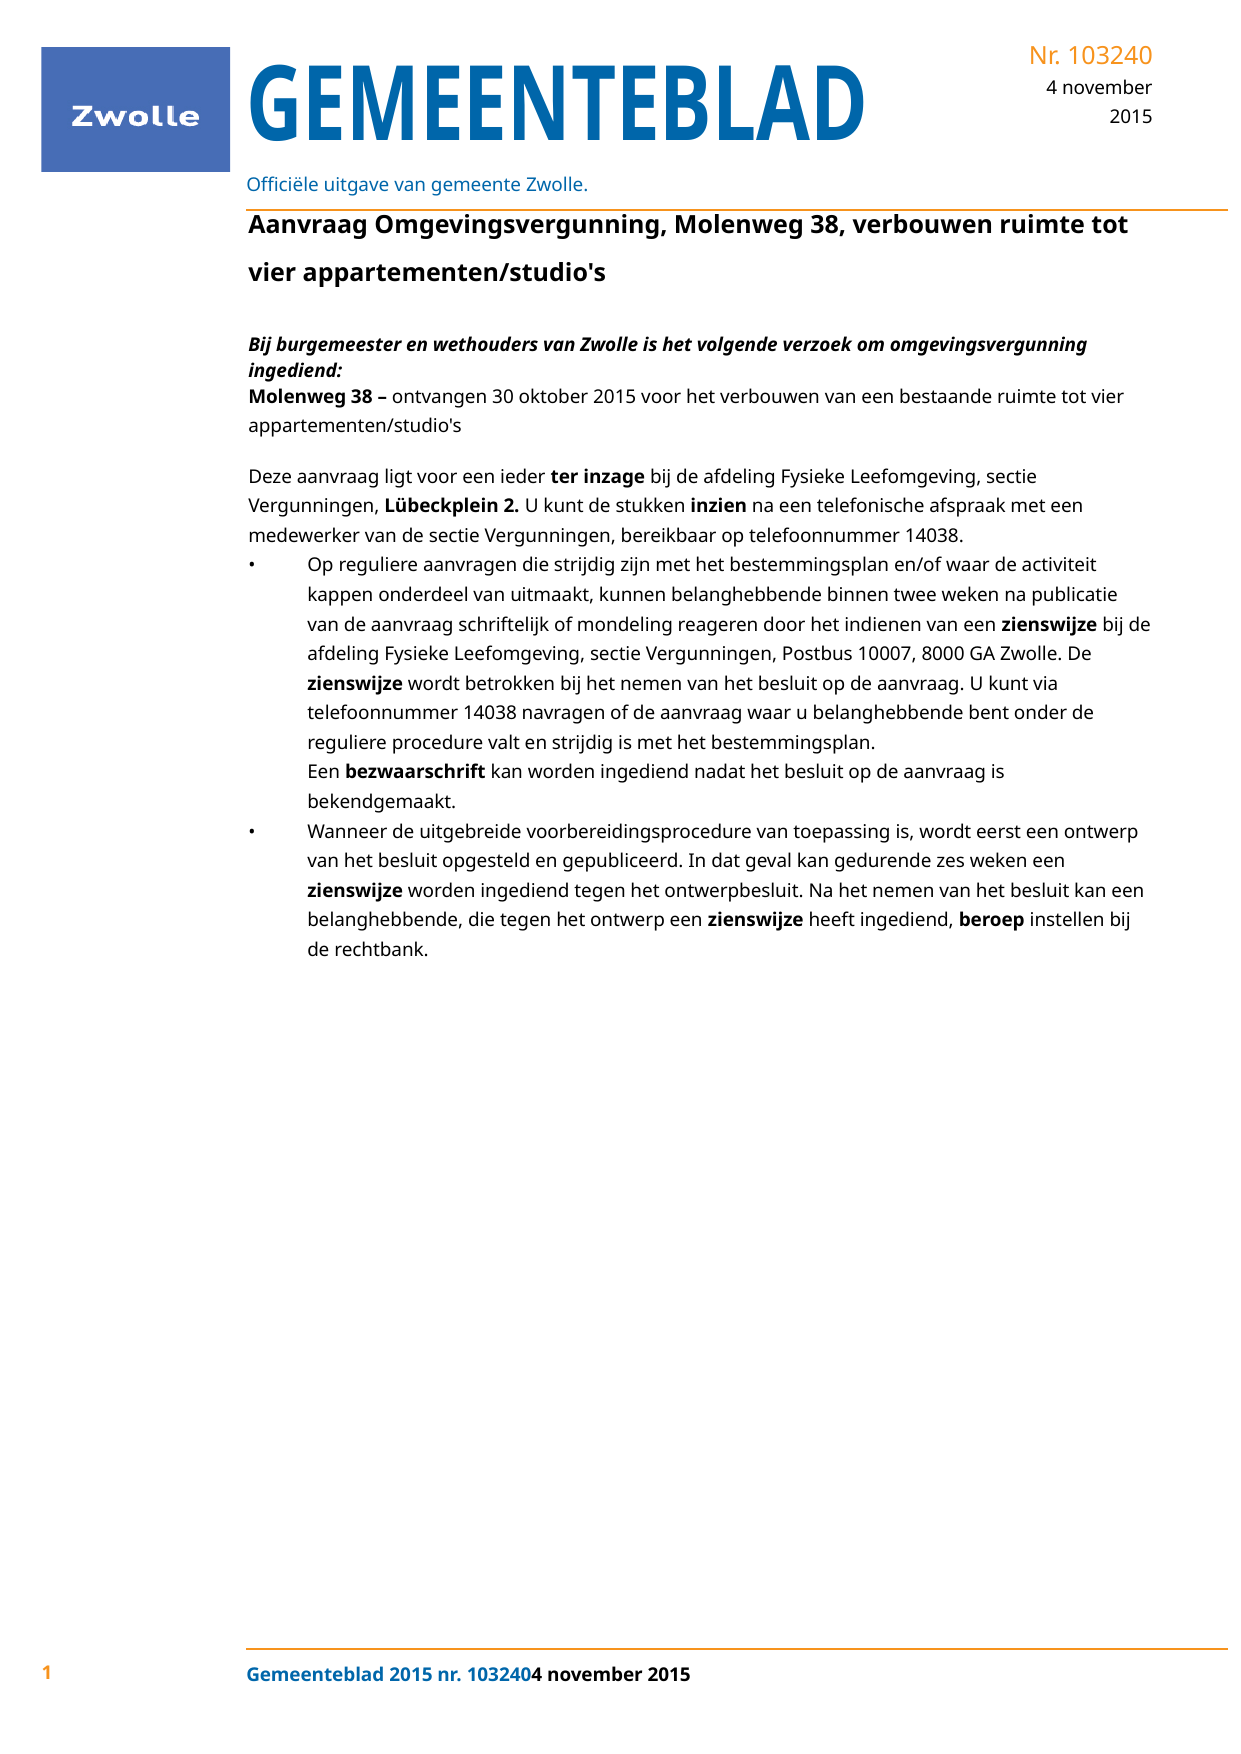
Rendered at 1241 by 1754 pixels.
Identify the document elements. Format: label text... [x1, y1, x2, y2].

text Deze aanvraag ligt voor een ieder ter inzage bij de afdeling Fysieke Leefomgeving, sectie Vergunningen, Lübeckplein 2. U kunt de stukken inzien na een telefonische afspraak met een medewerker van de sectie Vergunningen, bereikbaar op telefoonnummer 14038. [248, 463, 1152, 548]
text Aanvraag Omgevingsvergunning, Molenweg 38, verbouwen ruimte tot vier appartementen/studio's [248, 211, 1152, 288]
picture [41, 47, 231, 172]
list Op reguliere aanvragen die strijdig zijn met het bestemmingsplan en/of waar de activiteit kappen onderdeel van uitmaakt, kunnen belanghebbende binnen twee weken na publicatie van de aanvraag schriftelijk of mondeling reageren door het indienen van een zienswijze bij de afdeling Fysieke Leefomgeving, sectie Vergunningen, Postbus 10007, 8000 GA Zwolle. De zienswijze wordt betrokken bij het nemen van het besluit op de aanvraag. U kunt via telefoonnummer 14038 navragen of de aanvraag waar u belanghebbende bent onder de reguliere procedure valt en strijdig is met het bestemmingsplan. [248, 552, 1152, 755]
text Bij burgemeester en wethouders van Zwolle is het volgende verzoek om omgevingsvergunning ingediend: [248, 331, 1152, 383]
list Wanneer de uitgebreide voorbereidingsprocedure van toepassing is, wordt eerst een ontwerp van het besluit opgesteld en gepubliceerd. In dat geval kan gedurende zes weken een zienswijze worden ingediend tegen het ontwerpbesluit. Na het nemen van het besluit kan een belanghebbende, die tegen het ontwerp een zienswijze heeft ingediend, beroep instellen bij de rechtbank. [248, 818, 1152, 962]
list Een bezwaarschrift kan worden ingediend nadat het besluit op de aanvraag is bekendgemaakt. [248, 759, 1152, 814]
text Molenweg 38 – ontvangen 30 oktober 2015 voor het verbouwen van een bestaande ruimte tot vier appartementen/studio's [248, 383, 1152, 438]
